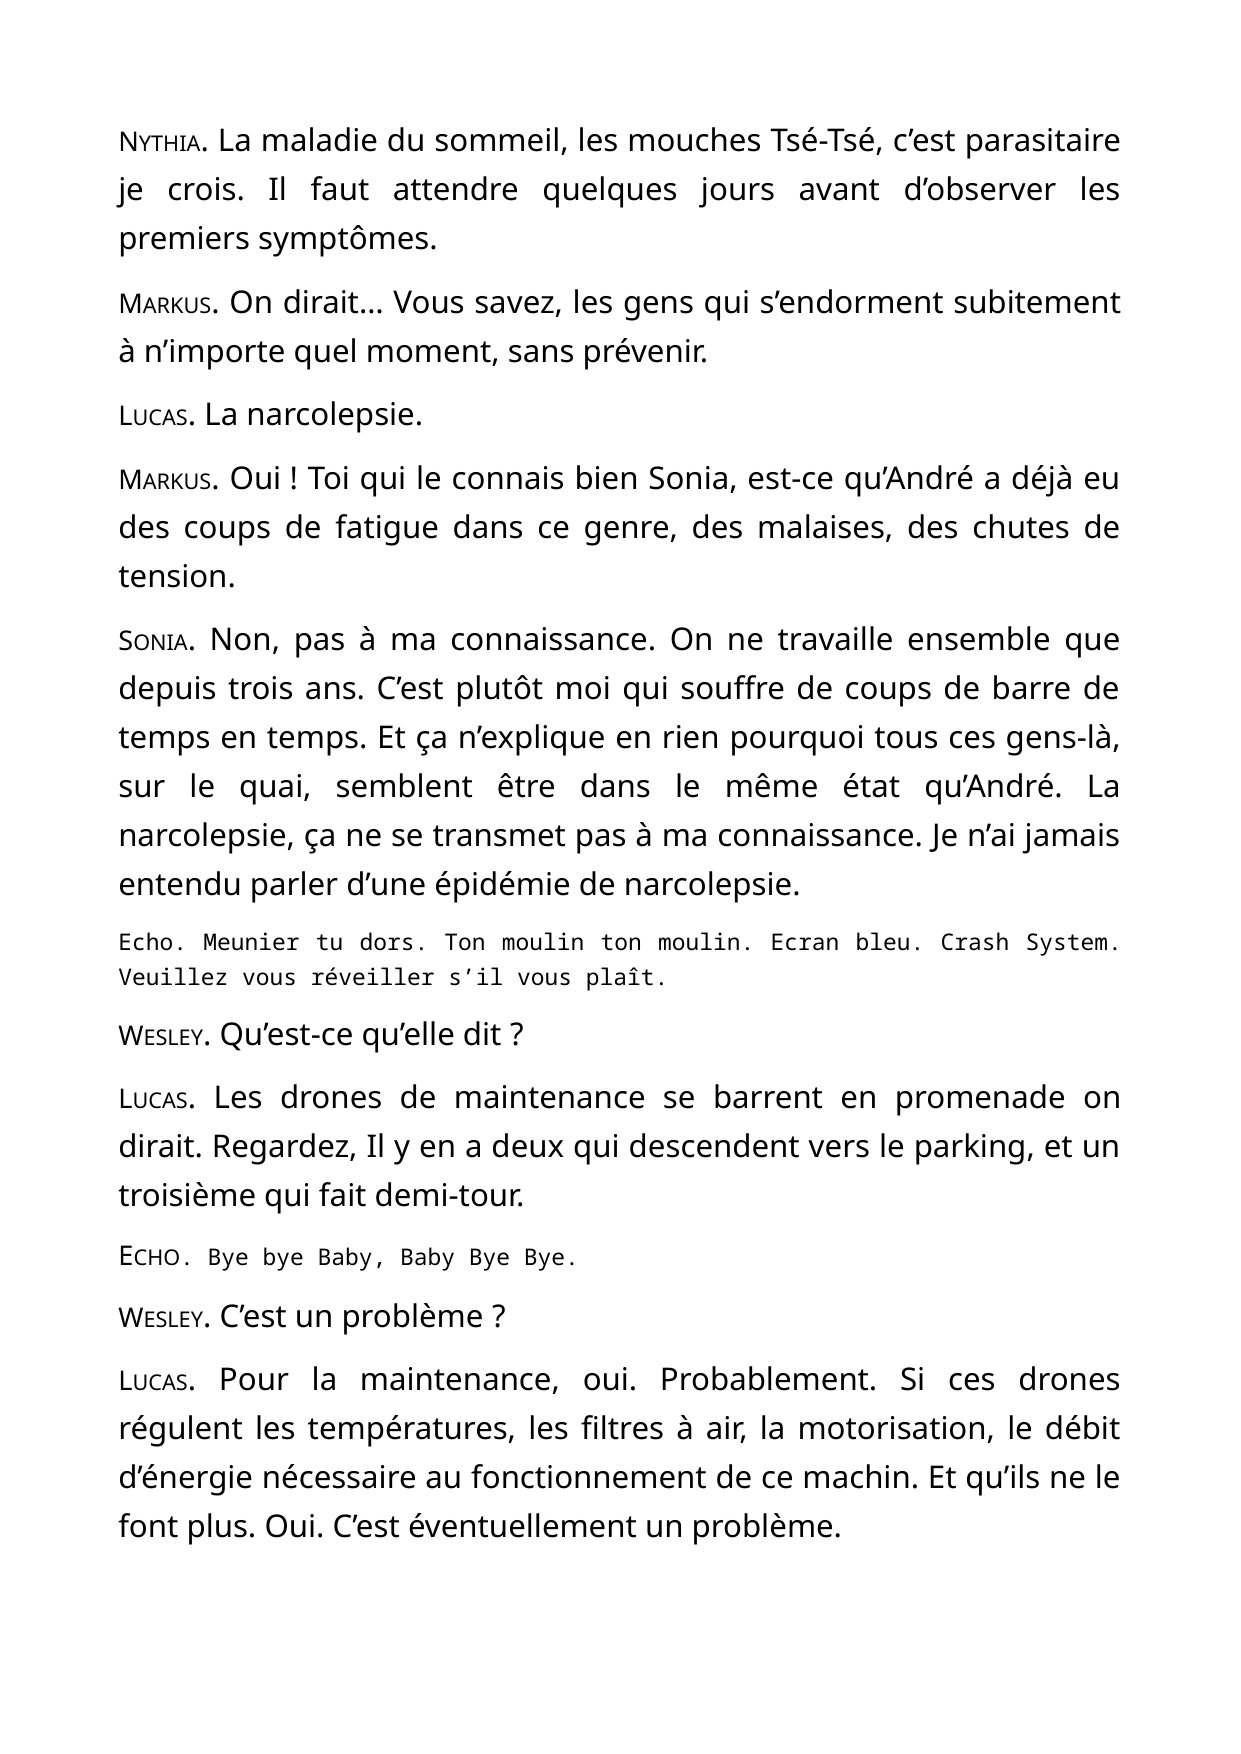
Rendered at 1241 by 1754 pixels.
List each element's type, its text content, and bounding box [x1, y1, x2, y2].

text Wesley. C’est un problème ? [118, 1294, 1122, 1336]
text Lucas. Les drones de maintenance se barrent en promenade on dirait. Regardez, Il y en a deux qui descendent vers le parking, et un troisième qui fait demi-tour. [118, 1075, 1122, 1216]
text Sonia. Non, pas à ma connaissance. On ne travaille ensemble que depuis trois ans. C’est plutôt moi qui souffre de coups de barre de temps en temps. Et ça n’explique en rien pourquoi tous ces gens-là, sur le quai, semblent être dans le même état qu’André. La narcolepsie, ça ne se transmet pas à ma connaissance. Je n’ai jamais entendu parler d’une épidémie de narcolepsie. [118, 617, 1122, 904]
text Markus. Oui ! Toi qui le connais bien Sonia, est-ce qu’André a déjà eu des coups de fatigue dans ce genre, des malaises, des chutes de tension. [118, 456, 1122, 596]
text Lucas. La narcolepsie. [118, 392, 1122, 435]
text Wesley. Qu’est-ce qu’elle dit ? [118, 1012, 1122, 1054]
text Lucas. Pour la maintenance, oui. Probablement. Si ces drones régulent les températures, les filtres à air, la motorisation, le débit d’énergie nécessaire au fonctionnement de ce machin. Et qu’ils ne le font plus. Oui. C’est éventuellement un problème. [118, 1357, 1122, 1547]
text Echo. Meunier tu dors. Ton moulin ton moulin. Ecran bleu. Crash System. Veuillez vous réveiller s’il vous plaît. [118, 925, 1122, 993]
text Markus. On dirait… Vous savez, les gens qui s’endorment subitement à n’importe quel moment, sans prévenir. [118, 279, 1122, 371]
text Echo. Bye bye Baby, Baby Bye Bye. [118, 1237, 1122, 1274]
text Nythia. La maladie du sommeil, les mouches Tsé-Tsé, c’est parasitaire je crois. Il faut attendre quelques jours avant d’observer les premiers symptômes. [118, 118, 1122, 259]
